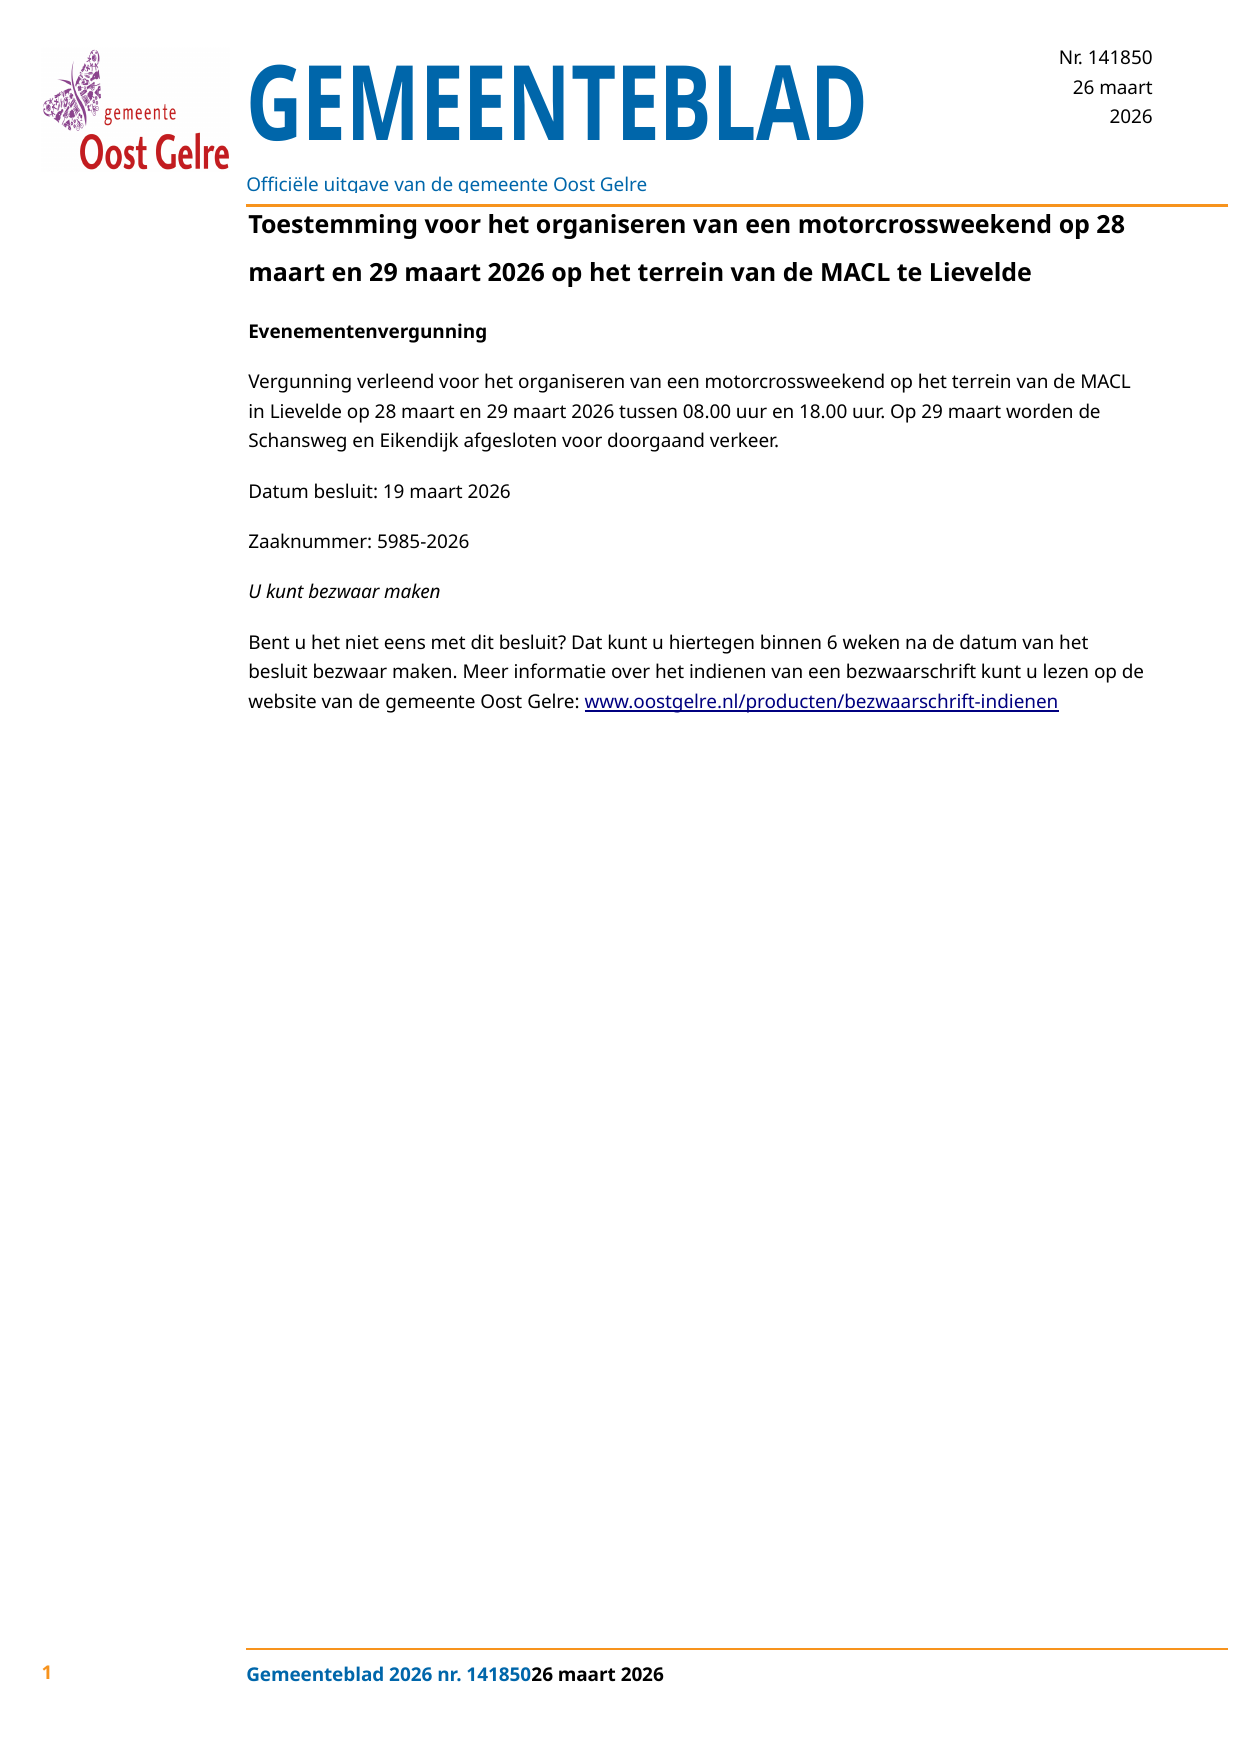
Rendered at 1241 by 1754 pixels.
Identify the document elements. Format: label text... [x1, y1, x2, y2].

text Vergunning verleend voor het organiseren van een motorcrossweekend op het terrein van de MACL in Lievelde op 28 maart en 29 maart 2026 tussen 08.00 uur en 18.00 uur. Op 29 maart worden de Schansweg en Eikendijk afgesloten voor doorgaand verkeer. [248, 368, 1152, 453]
text Toestemming voor het organiseren van een motorcrossweekend op 28 maart en 29 maart 2026 op het terrein van de MACL te Lievelde [248, 207, 1152, 288]
text Evenementenvergunning [248, 318, 1152, 344]
text Zaaknummer: 5985-2026 [248, 528, 1152, 554]
text Bent u het niet eens met dit besluit? Dat kunt u hiertegen binnen 6 weken na de datum van het besluit bezwaar maken. Meer informatie over het indienen van een bezwaarschrift kunt u lezen op de website van de gemeente Oost Gelre: www.oostgelre.nl/producten/bezwaarschrift-indienen [248, 629, 1152, 714]
picture [41, 47, 231, 172]
text Datum besluit: 19 maart 2026 [248, 478, 1152, 504]
text U kunt bezwaar maken [248, 579, 1152, 604]
